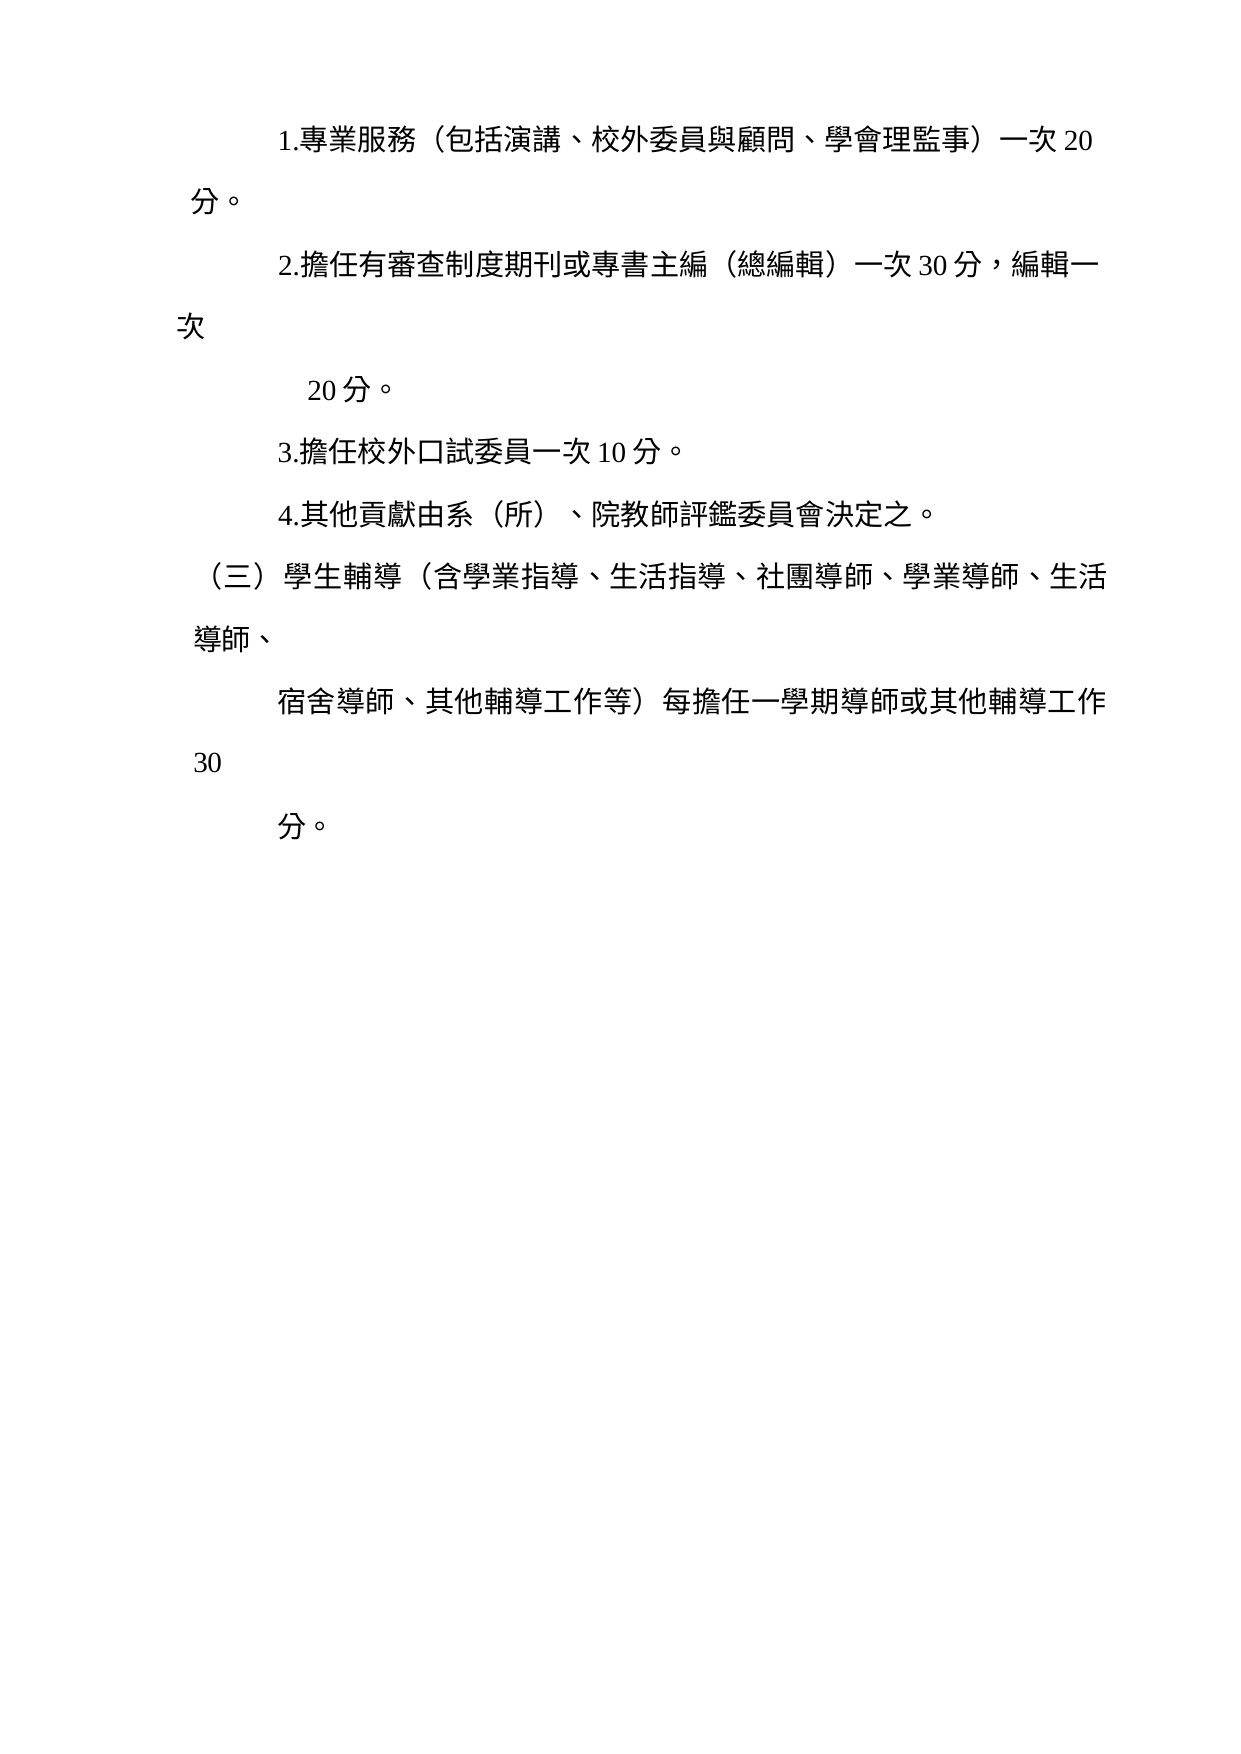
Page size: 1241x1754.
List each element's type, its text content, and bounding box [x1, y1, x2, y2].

text 宿舍導師、其他輔導工作等）每擔任一學期導師或其他輔導工作30 [193, 658, 1110, 783]
text 3.擔任校外口試委員一次10分。 [190, 408, 1122, 471]
text 分。 [193, 783, 1110, 846]
text （三）學生輔導（含學業指導、生活指導、社團導師、學業導師、生活導師、 [193, 533, 1110, 658]
text 2.擔任有審查制度期刊或專書主編（總編輯）一次30分，編輯一次 [176, 221, 1122, 346]
text 1.專業服務（包括演講、校外委員與顧問、學會理監事）一次20分。 [190, 96, 1122, 221]
text 20分。 [176, 346, 1122, 408]
text 4.其他貢獻由系（所）、院教師評鑑委員會決定之。 [176, 471, 1122, 533]
